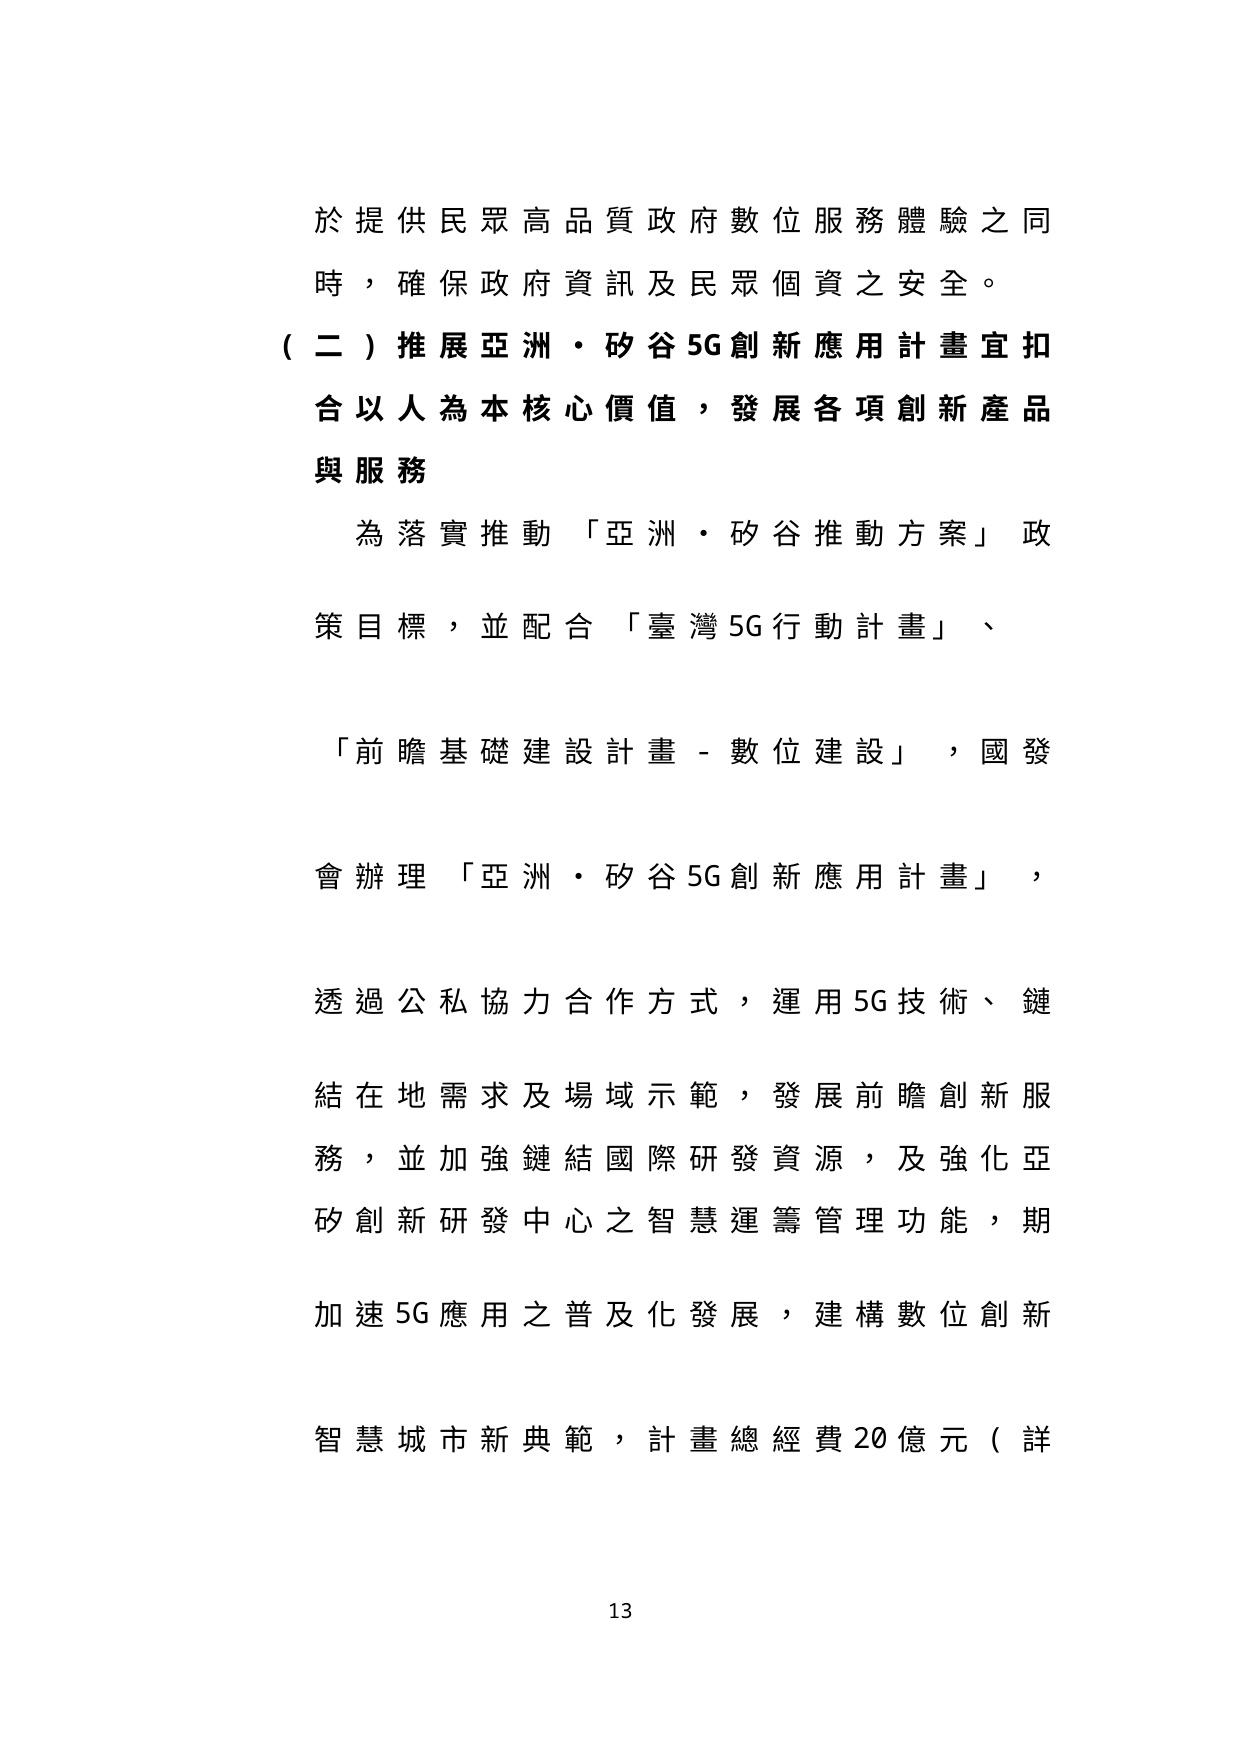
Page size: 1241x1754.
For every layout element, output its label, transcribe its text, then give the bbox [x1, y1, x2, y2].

text 為落實推動「亞洲‧矽谷推動方案」政策目標，並配合「臺灣5G行動計畫」、「前瞻基礎建設計畫-數位建設」，國發會辦理「亞洲‧矽谷5G創新應用計畫」，透過公私協力合作方式，運用5G技術、鏈結在地需求及場域示範，發展前瞻創新服務，並加強鏈結國際研發資源，及強化亞矽創新研發中心之智慧運籌管理功能，期加速5G應用之普及化發展，建構數位創新智慧城市新典範，計畫總經費20億元(詳 [271, 490, 1058, 1490]
text 國發會第3期特別預算案編列4,337萬元推動「雲世代雲端基礎建設計畫」，包含政府公有雲環境系統服務移轉經費337萬元、建構政府網路交換中心節點控制設備及軟體經費2,300萬元與成立雲端輔導專案辦公室(以下稱PMO)，協助訂定公有雲端相關服務及資安規範，並透過PMO輔導、管控、審核、追蹤各機關服務雲端化移轉作業之委辦費1,700萬元。鑑於近年政府機關遭駭案件頻傳，且據法務部調查局發現：駭客組織已長期滲透國內政府機關及其資訊服務供應商，尤其是承接政府標案之資訊服務供應商，因其負責政府機關重要資訊系統之開發及維運，故成為駭客主要攻擊目標，作為跳板攻擊政府機關，竊取機敏資訊及民眾個人資料等。國發會推動本項業務所涉及機關眾多，且涵括民生、財稅、農業、藝文、工程等政府服務，影響層面廣泛，允宜參酌已施行之先進國家作法，審慎遴選委辦廠商，妥擬公有雲端服務及資安規範，協助機關順利將系統移轉至公有雲環境，並強化資安防護，於提供民眾高品質政府數位服務體驗之同時，確保政府資訊及民眾個資之安全。 [271, 177, 1058, 302]
text (二)推展亞洲‧矽谷5G創新應用計畫宜扣合以人為本核心價值，發展各項創新產品與服務 [242, 302, 1058, 490]
